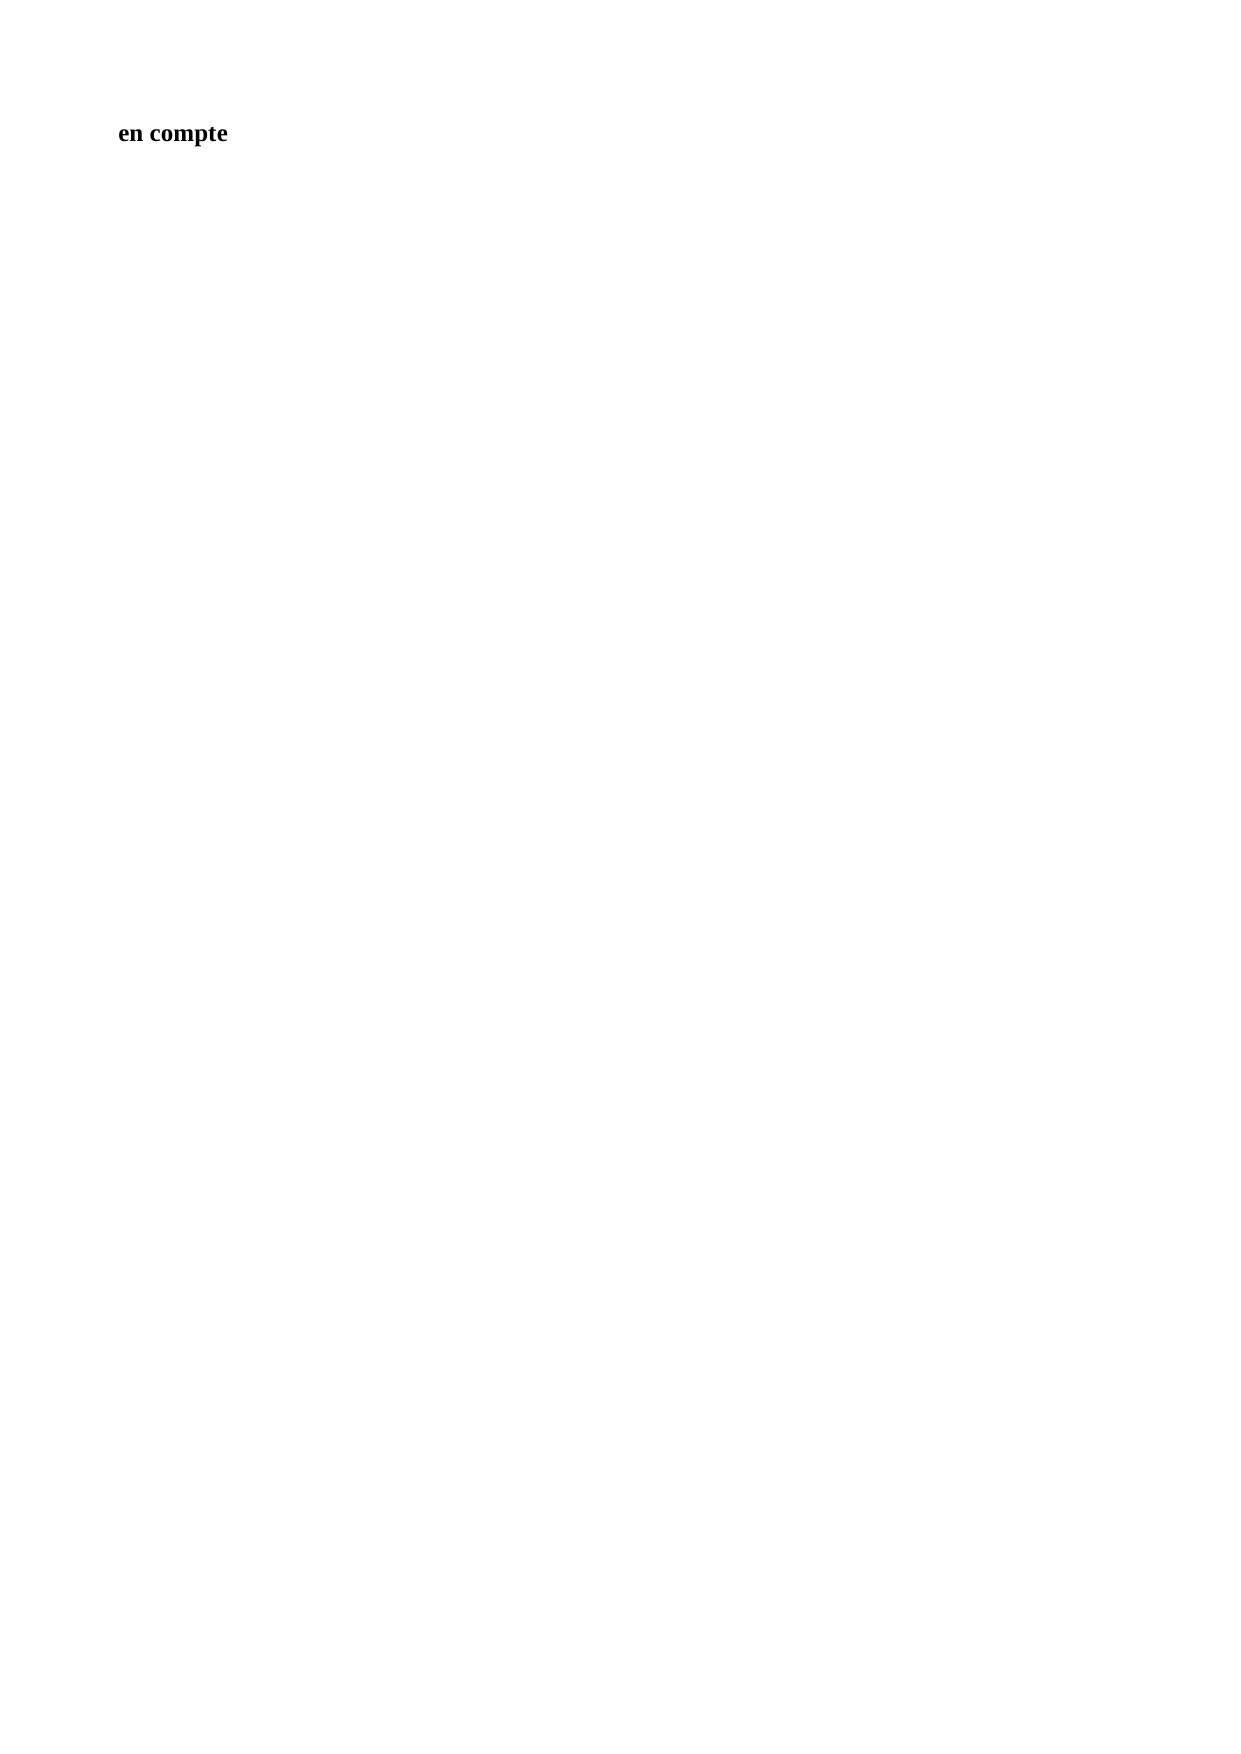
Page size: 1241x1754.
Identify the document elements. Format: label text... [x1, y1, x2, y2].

text en compte [118, 118, 1158, 147]
